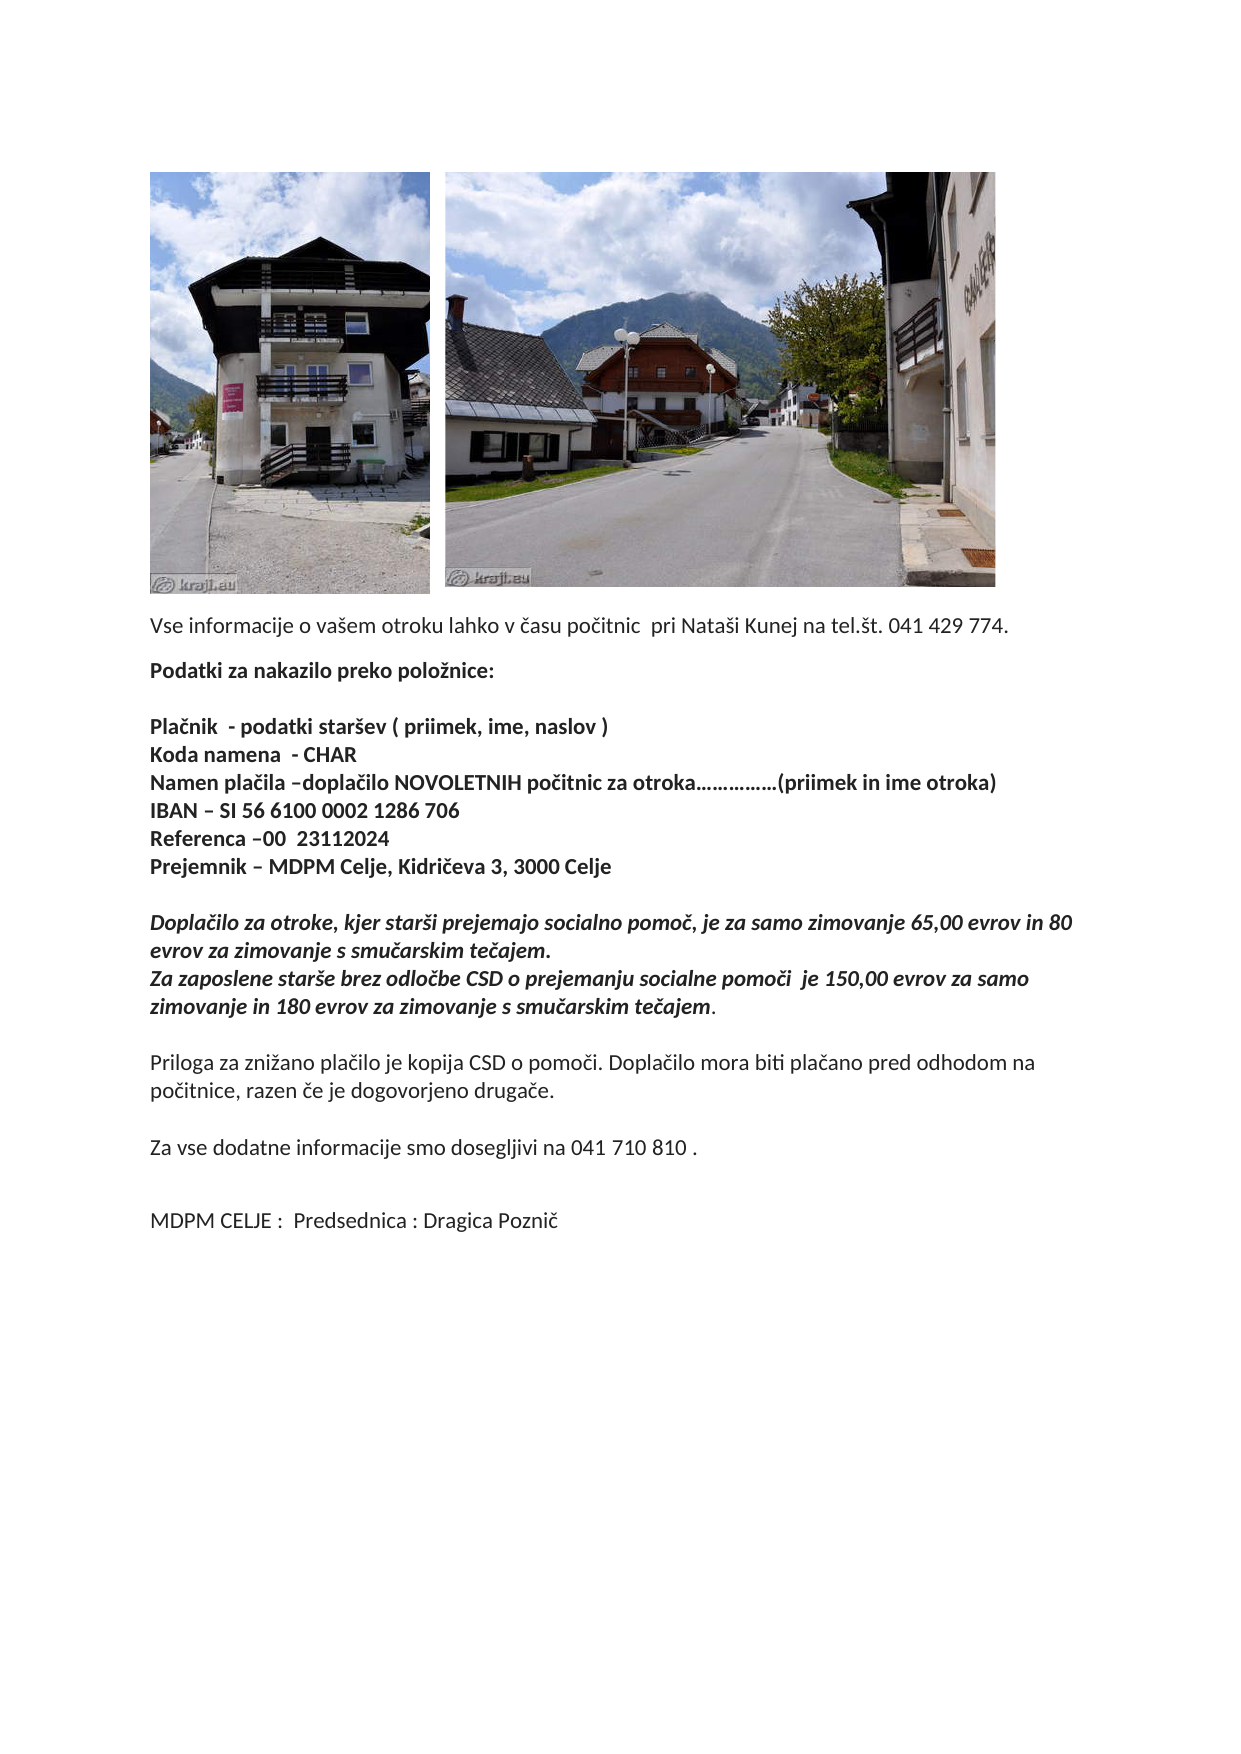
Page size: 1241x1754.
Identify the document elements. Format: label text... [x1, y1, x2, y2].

text Podatki za nakazilo preko položnice: [150, 656, 1090, 684]
text Koda namena - CHAR [150, 740, 1090, 768]
text Namen plačila –doplačilo NOVOLETNIH počitnic za otroka……………(priimek in ime otroka) [150, 768, 1090, 796]
text Za zaposlene starše brez odločbe CSD o prejemanju socialne pomoči je 150,00 evrov za samo zimovanje in 180 evrov za zimovanje s smučarskim tečajem. [150, 964, 1090, 1021]
text Za vse dodatne informacije smo dosegljivi na 041 710 810 . [150, 1133, 1090, 1161]
text IBAN – SI 56 6100 0002 1286 706 [150, 796, 1090, 824]
text Vse informacije o vašem otroku lahko v času počitnic pri Nataši Kunej na tel.št. 041 429 774. [150, 611, 1090, 639]
text Plačnik - podatki staršev ( priimek, ime, naslov ) [150, 712, 1090, 740]
text Priloga za znižano plačilo je kopija CSD o pomoči. Doplačilo mora biti plačano pred odhodom na počitnice, razen če je dogovorjeno drugače. [150, 1048, 1090, 1104]
text Referenca –00 23112024 [150, 824, 1090, 852]
text Prejemnik – MDPM Celje, Kidričeva 3, 3000 Celje [150, 852, 1090, 880]
text Doplačilo za otroke, kjer starši prejemajo socialno pomoč, je za samo zimovanje 65,00 evrov in 80 evrov za zimovanje s smučarskim tečajem. [150, 908, 1090, 964]
text MDPM CELJE : Predsednica : Dragica Poznič [150, 1206, 1090, 1234]
